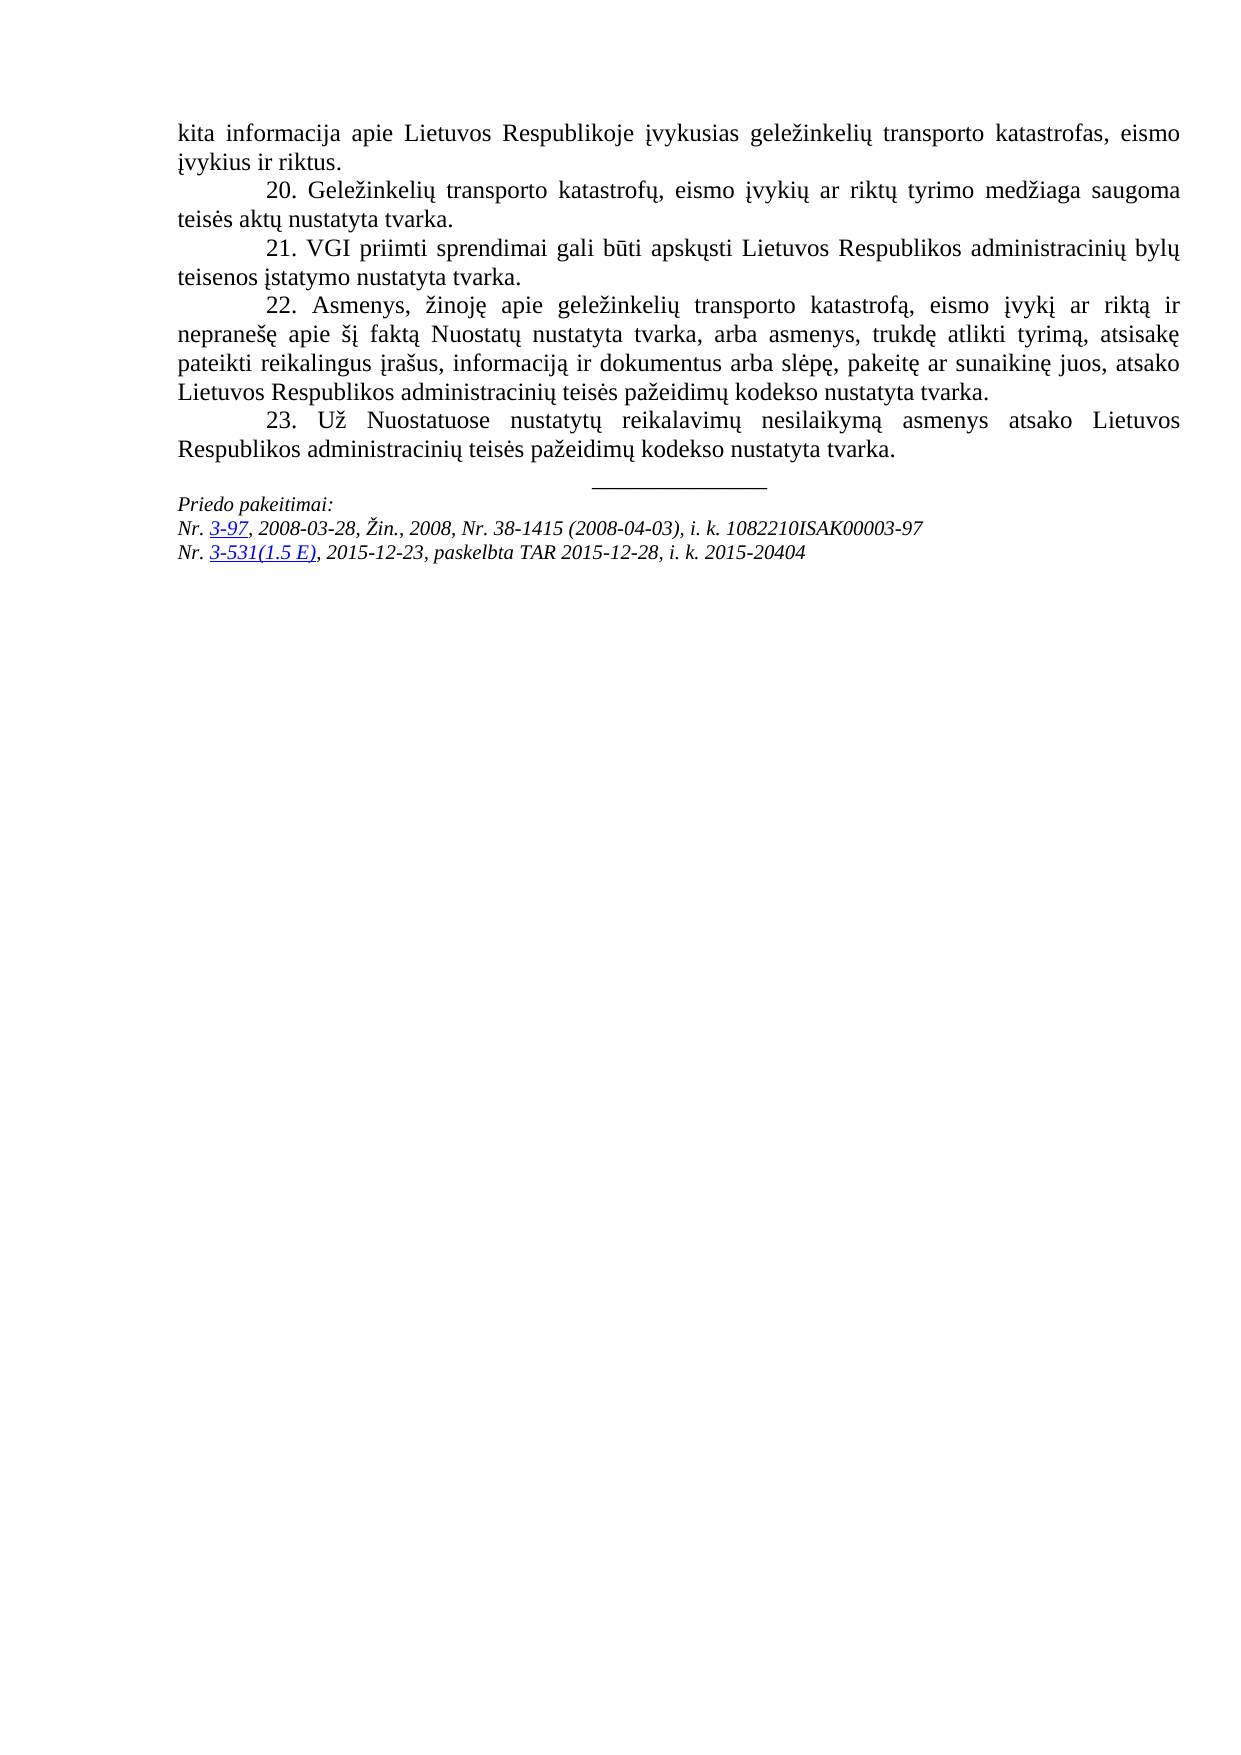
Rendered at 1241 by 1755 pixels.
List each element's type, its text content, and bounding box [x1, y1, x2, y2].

text Priedo pakeitimai: [177, 492, 1181, 516]
text 23. Už Nuostatuose nustatytų reikalavimų nesilaikymą asmenys atsako Lietuvos Respublikos administracinių teisės pažeidimų kodekso nustatyta tvarka. [177, 406, 1181, 463]
text 21. VGI priimti sprendimai gali būti apskųsti Lietuvos Respublikos administracinių bylų teisenos įstatymo nustatyta tvarka. [177, 233, 1181, 291]
text Nr. 3-97, 2008-03-28, Žin., 2008, Nr. 38-1415 (2008-04-03), i. k. 1082210ISAK00003-97 [177, 516, 1181, 540]
text kita informacija apie Lietuvos Respublikoje įvykusias geležinkelių transporto katastrofas, eismo įvykius ir riktus. [177, 118, 1181, 176]
text 22. Asmenys, žinoję apie geležinkelių transporto katastrofą, eismo įvykį ar riktą ir nepranešę apie šį faktą Nuostatų nustatyta tvarka, arba asmenys, trukdę atlikti tyrimą, atsisakę pateikti reikalingus įrašus, informaciją ir dokumentus arba slėpę, pakeitę ar sunaikinę juos, atsako Lietuvos Respublikos administracinių teisės pažeidimų kodekso nustatyta tvarka. [177, 291, 1181, 406]
text Nr. 3-531(1.5 E), 2015-12-23, paskelbta TAR 2015-12-28, i. k. 2015-20404 [177, 540, 1181, 564]
text ______________ [177, 463, 1181, 492]
text 20. Geležinkelių transporto katastrofų, eismo įvykių ar riktų tyrimo medžiaga saugoma teisės aktų nustatyta tvarka. [177, 176, 1181, 233]
